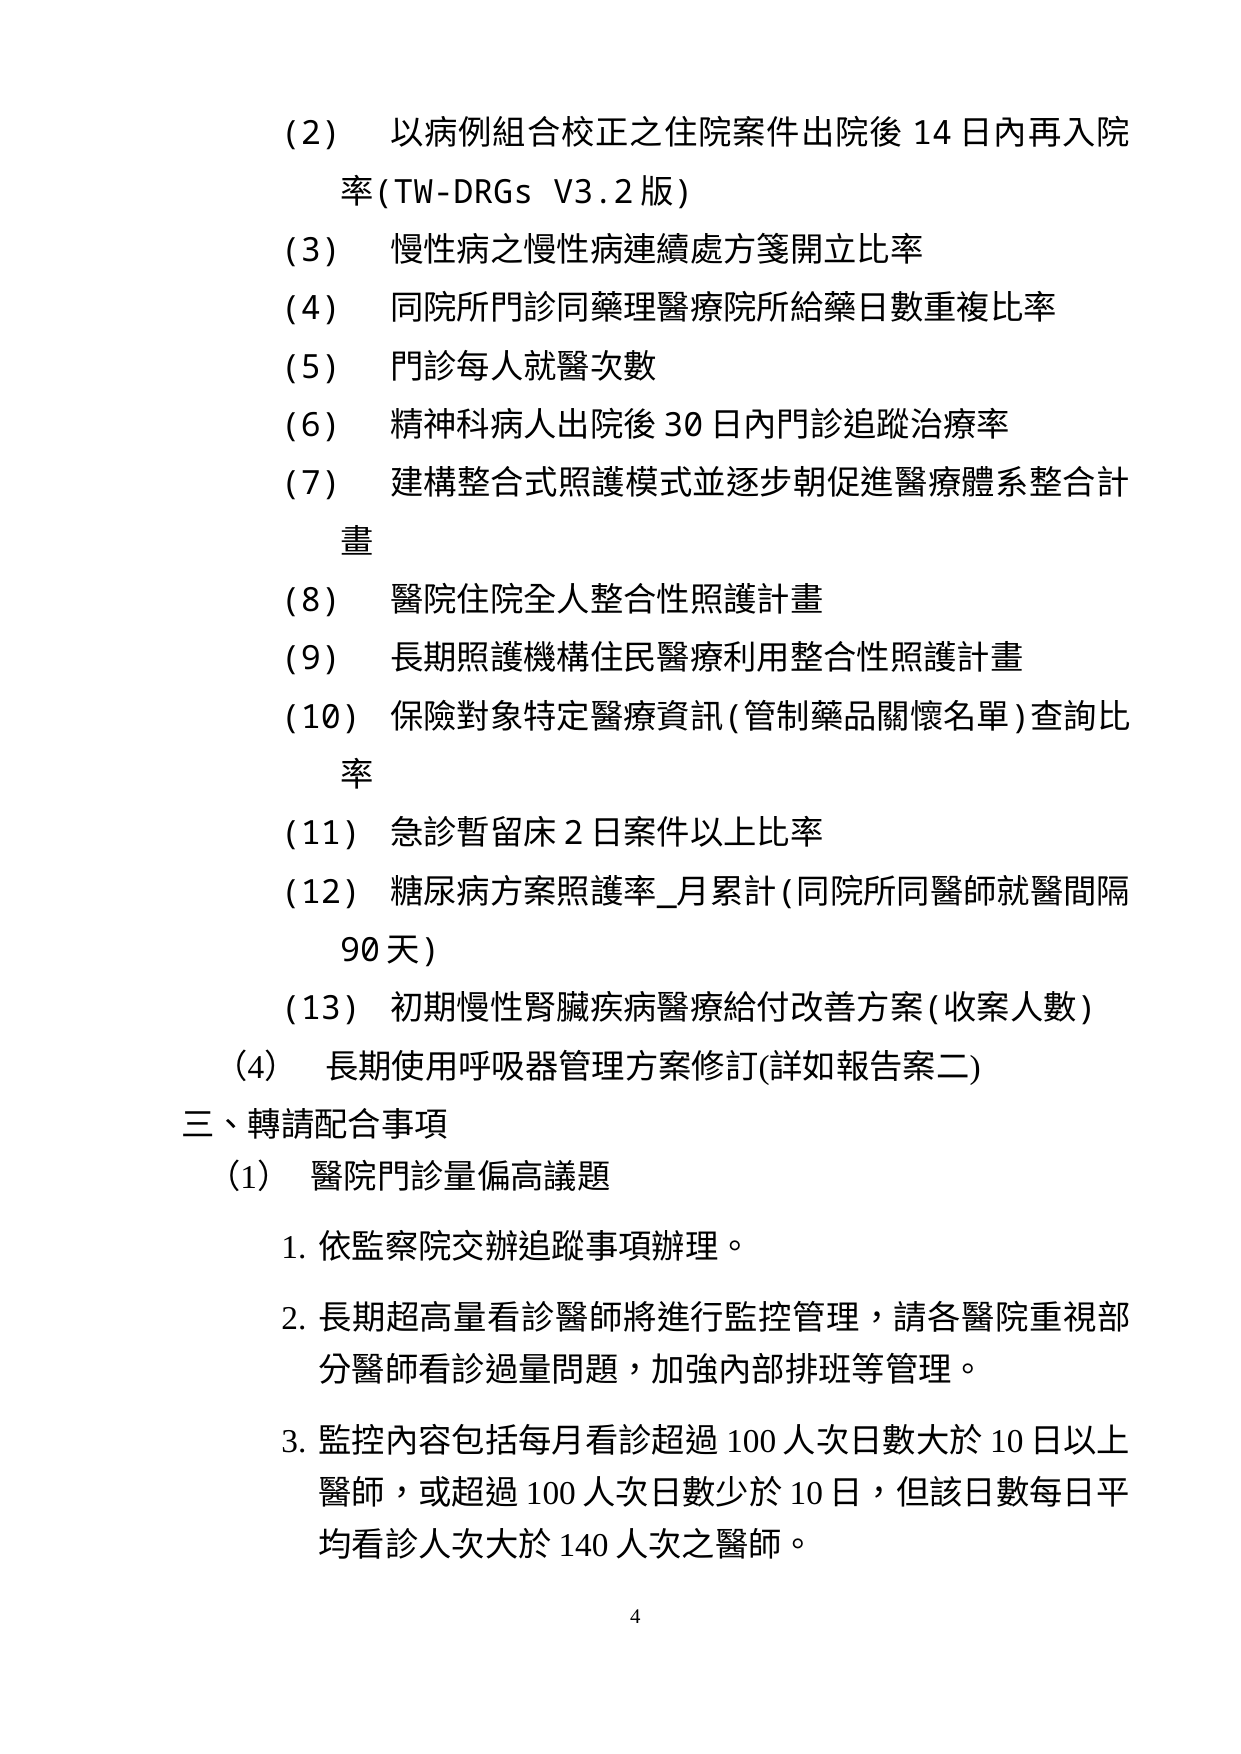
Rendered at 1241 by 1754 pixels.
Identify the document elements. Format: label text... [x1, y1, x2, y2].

list 同院所門診同藥理醫療院所給藥日數重複比率 [281, 271, 1130, 329]
list 初期慢性腎臟疾病醫療給付改善方案(收案人數) [281, 971, 1130, 1029]
list 建構整合式照護模式並逐步朝促進醫療體系整合計畫 [281, 446, 1130, 563]
list 慢性病之慢性病連續處方箋開立比率 [281, 213, 1130, 271]
list 精神科病人出院後30日內門診追蹤治療率 [281, 388, 1130, 446]
list 以病例組合校正之住院案件出院後14日內再入院率(TW-DRGs V3.2版) [281, 96, 1130, 213]
list 長期使用呼吸器管理方案修訂(詳如報告案二) [214, 1029, 1130, 1088]
list 急診暫留床2日案件以上比率 [281, 796, 1130, 854]
text 三、轉請配合事項 [148, 1088, 1130, 1146]
list 依監察院交辦追蹤事項辦理。 [281, 1217, 1130, 1269]
list 門診每人就醫次數 [281, 329, 1130, 388]
list 保險對象特定醫療資訊(管制藥品關懷名單)查詢比率 [281, 679, 1130, 796]
list 糖尿病方案照護率_月累計(同院所同醫師就醫間隔90天) [281, 854, 1130, 971]
list 長期超高量看診醫師將進行監控管理，請各醫院重視部分醫師看診過量問題，加強內部排班等管理。 [281, 1288, 1130, 1392]
list 醫院門診量偏高議題 [207, 1146, 1131, 1198]
list 長期照護機構住民醫療利用整合性照護計畫 [281, 621, 1130, 679]
list 監控內容包括每月看診超過100人次日數大於10日以上醫師，或超過100人次日數少於10日，但該日數每日平均看診人次大於140人次之醫師。 [281, 1411, 1130, 1567]
list 醫院住院全人整合性照護計畫 [281, 563, 1130, 621]
